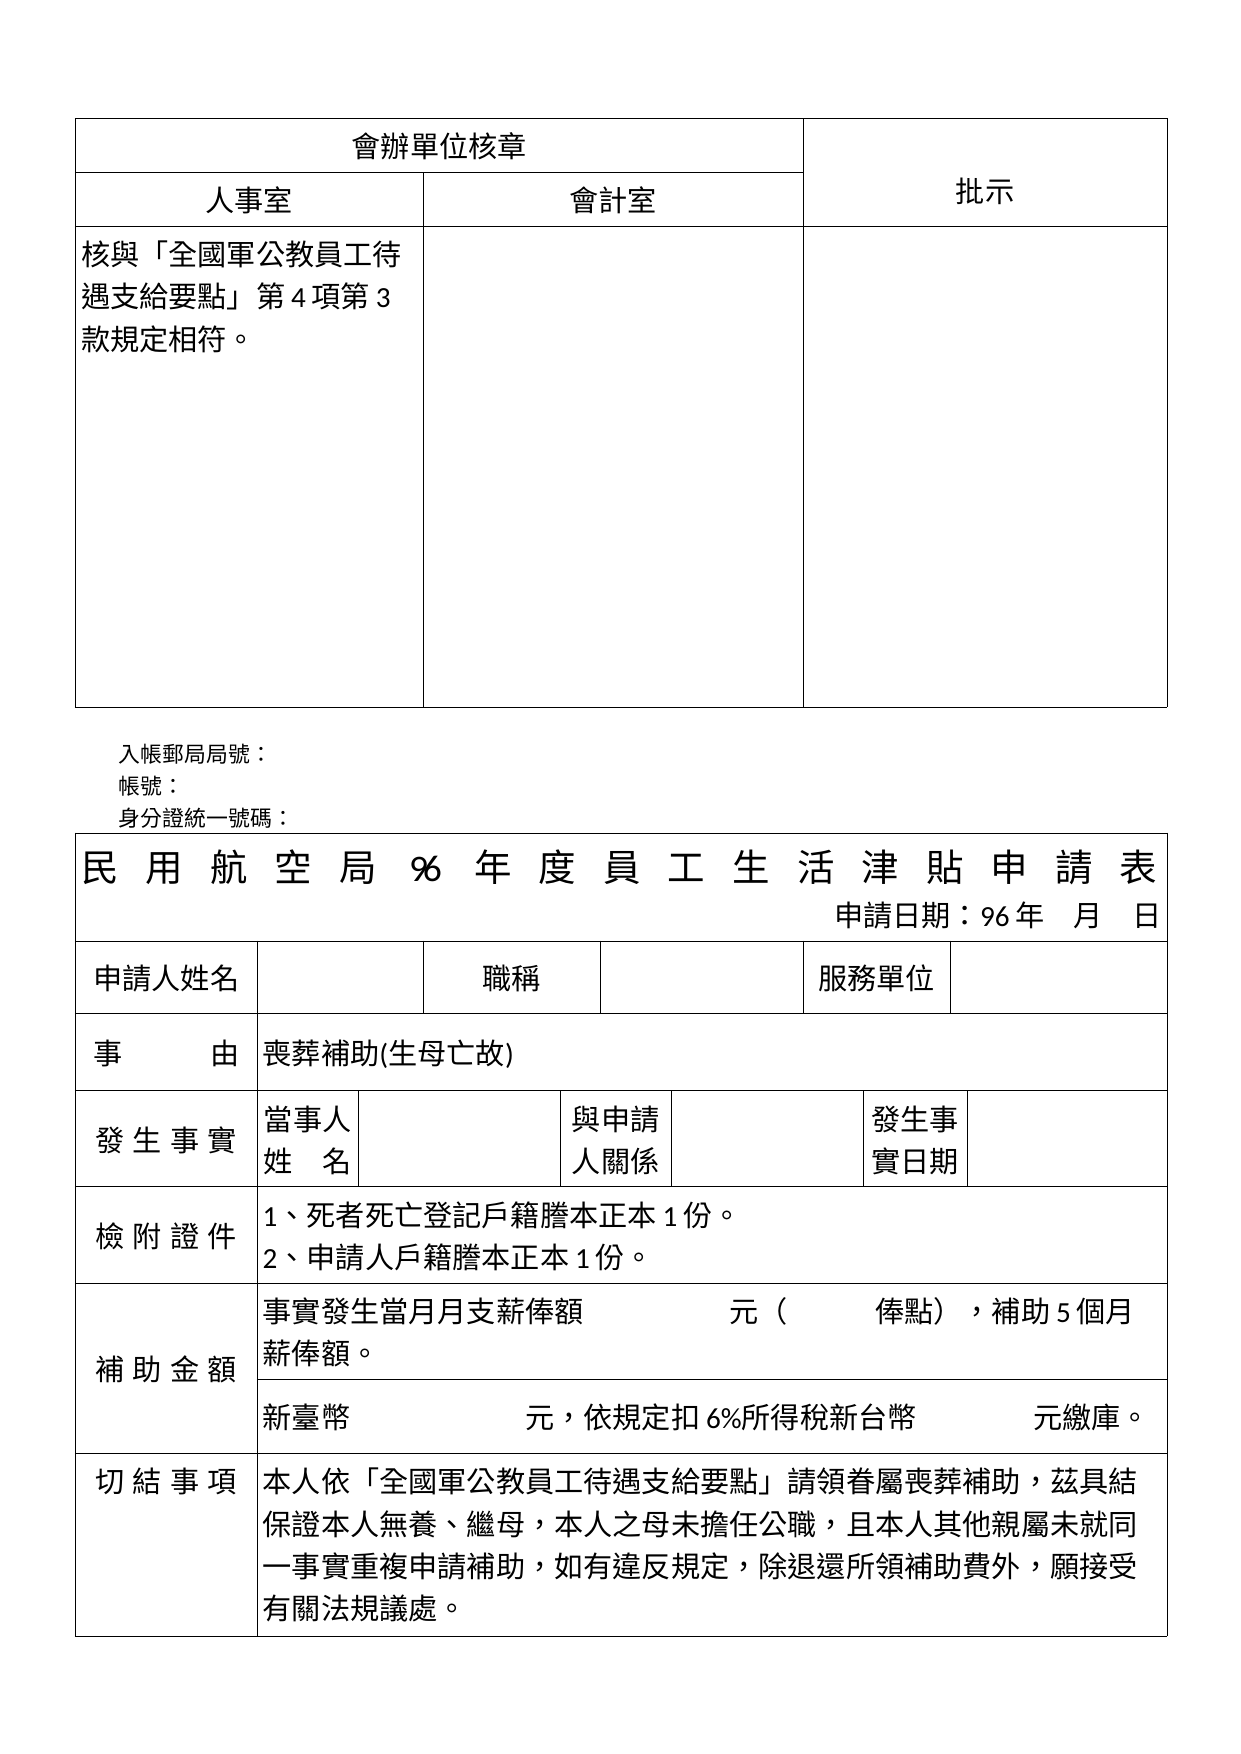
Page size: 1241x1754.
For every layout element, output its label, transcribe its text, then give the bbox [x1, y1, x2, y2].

table_cell [951, 942, 1167, 1013]
table_cell 當事人姓 名 [258, 1091, 358, 1186]
table_cell 人事室 [76, 173, 423, 226]
table_cell 職稱 [424, 942, 600, 1013]
table_cell [968, 1091, 1167, 1186]
text 入帳郵局局號： [75, 737, 1167, 769]
table_cell [672, 1091, 863, 1186]
table_cell 會辦單位核章 [76, 119, 803, 172]
table_cell [258, 942, 423, 1013]
table_cell 核與「全國軍公教員工待遇支給要點」第4項第3款規定相符。 [76, 227, 423, 707]
table_cell 喪葬補助(生母亡故) [258, 1014, 1167, 1090]
table_cell 會計室 [424, 173, 803, 226]
table_cell [424, 227, 803, 707]
table_cell 申請人姓名 [76, 942, 257, 1013]
table_cell 新臺幣 元，依規定扣6%所得稅新台幣 元繳庫。 [258, 1380, 1167, 1453]
table_cell 事實發生當月月支薪俸額 元（ 俸點），補助5個月薪俸額。 [258, 1284, 1167, 1379]
table_cell 與申請人關係 [561, 1091, 671, 1186]
table_cell [601, 942, 803, 1013]
table_cell 檢附證件 [76, 1187, 257, 1283]
table_cell 服務單位 [804, 942, 950, 1013]
table_cell 補助金額 [76, 1284, 257, 1453]
table_cell 發生事實 [76, 1091, 257, 1186]
table_cell [804, 227, 1167, 707]
table_cell 事 由 [76, 1014, 257, 1090]
table_cell [359, 1091, 560, 1186]
table_cell 批示 [804, 119, 1167, 226]
table_cell 切結事項 [76, 1454, 257, 1636]
table_cell 1、死者死亡登記戶籍謄本正本1份。 2、申請人戶籍謄本正本1份。 [258, 1187, 1167, 1283]
table_header 民 用 航 空 局 96 年 度 員 工 生 活 津 貼 申 請 表 申請日期：96年 月 日 [76, 834, 1167, 941]
text 帳號： [75, 769, 1167, 801]
table_cell 發生事實日期 [864, 1091, 967, 1186]
text 身分證統一號碼： [75, 801, 1167, 832]
table_cell 本人依「全國軍公教員工待遇支給要點」請領眷屬喪葬補助，茲具結保證本人無養、繼母，本人之母未擔任公職，且本人其他親屬未就同一事實重複申請補助，如有違反規定，除退還所領補助費外，願接受有關法規議處。 [258, 1454, 1167, 1636]
